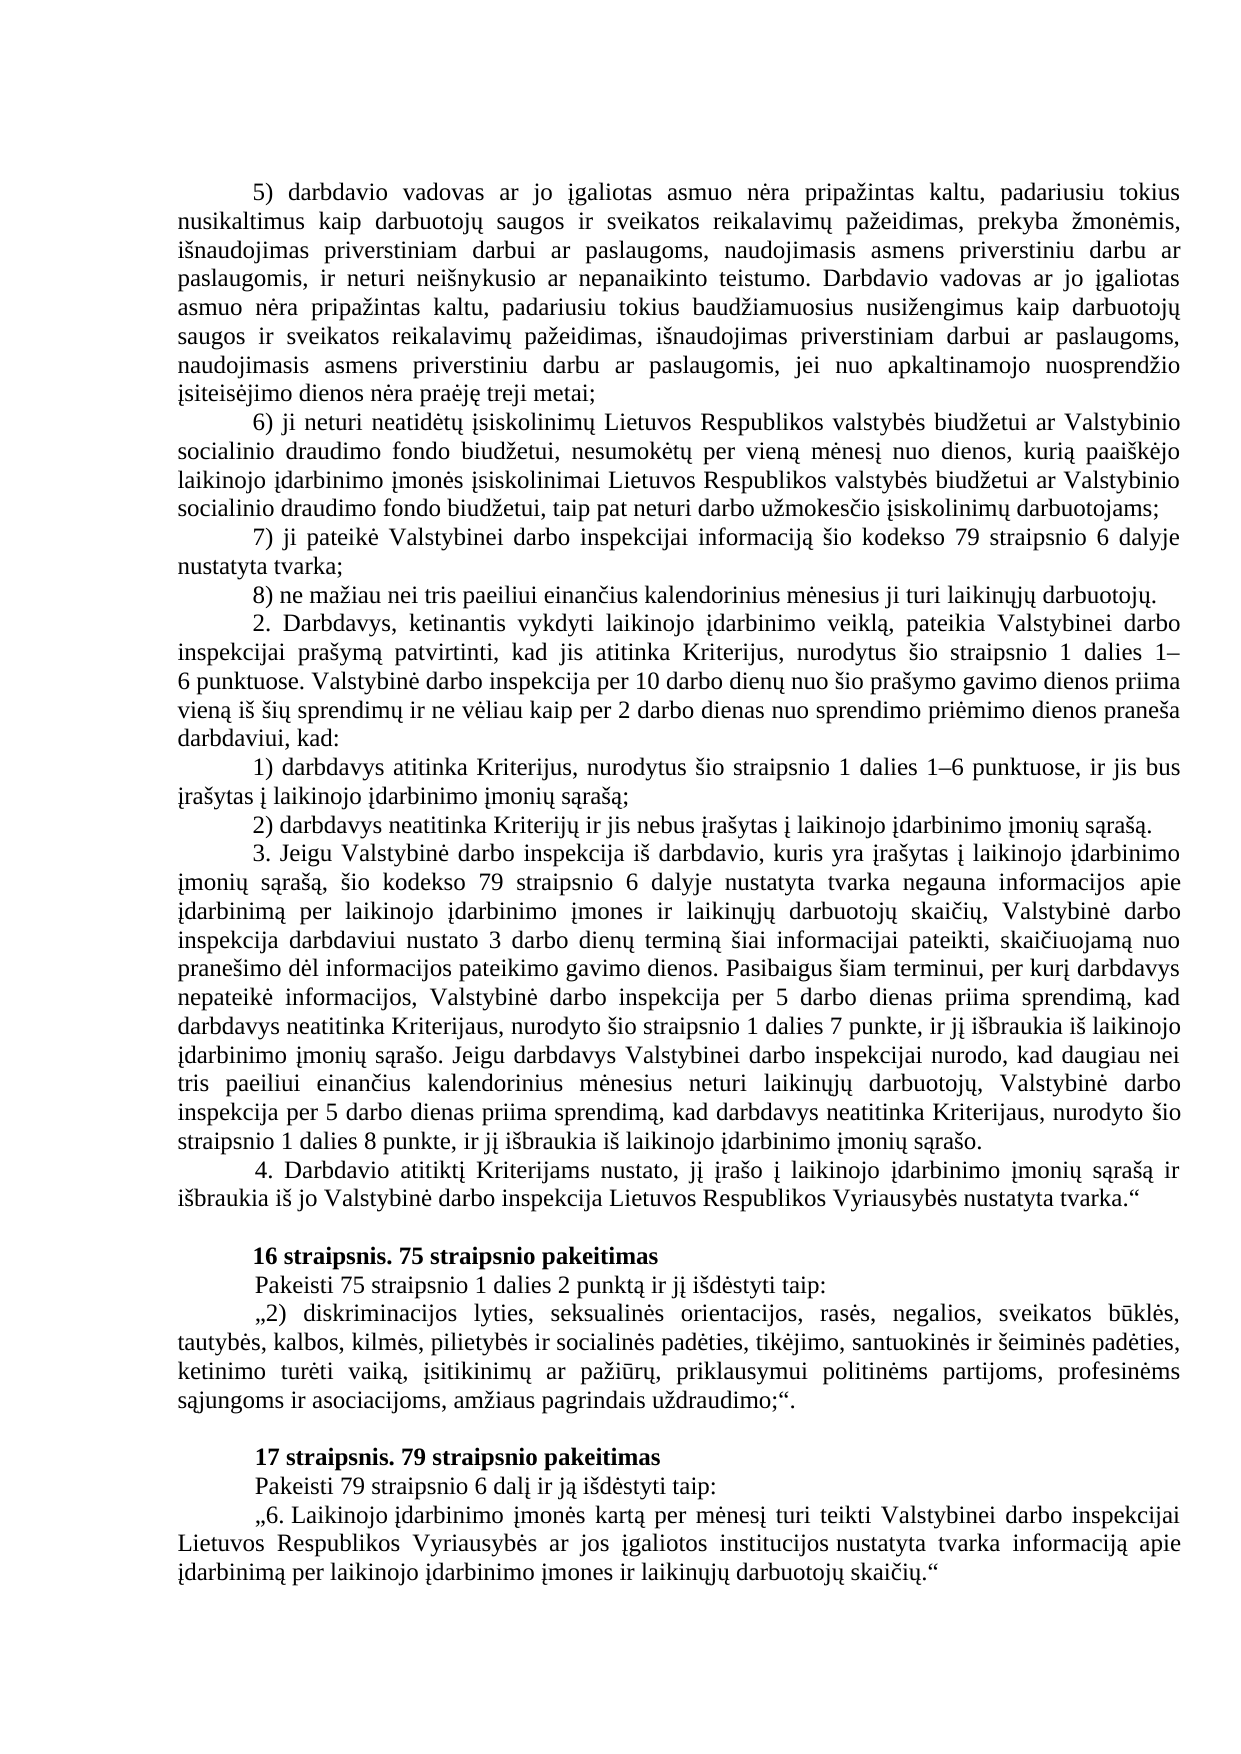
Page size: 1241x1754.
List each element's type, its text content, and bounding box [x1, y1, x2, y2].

text 1) darbdavys atitinka Kriterijus, nurodytus šio straipsnio 1 dalies 1–6 punktuose, ir jis bus įrašytas į laikinojo įdarbinimo įmonių sąrašą; [177, 752, 1181, 810]
text 2. Darbdavys, ketinantis vykdyti laikinojo įdarbinimo veiklą, pateikia Valstybinei darbo inspekcijai prašymą patvirtinti, kad jis atitinka Kriterijus, nurodytus šio straipsnio 1 dalies 1–6 punktuose. Valstybinė darbo inspekcija per 10 darbo dienų nuo šio prašymo gavimo dienos priima vieną iš šių sprendimų ir ne vėliau kaip per 2 darbo dienas nuo sprendimo priėmimo dienos praneša darbdaviui, kad: [177, 608, 1181, 752]
text 4. Darbdavio atitiktį Kriterijams nustato, jį įrašo į laikinojo įdarbinimo įmonių sąrašą ir išbraukia iš jo Valstybinė darbo inspekcija Lietuvos Respublikos Vyriausybės nustatyta tvarka.“ [177, 1155, 1181, 1212]
text 17 straipsnis. 79 straipsnio pakeitimas [177, 1442, 1181, 1471]
text 6) ji neturi neatidėtų įsiskolinimų Lietuvos Respublikos valstybės biudžetui ar Valstybinio socialinio draudimo fondo biudžetui, nesumokėtų per vieną mėnesį nuo dienos, kurią paaiškėjo laikinojo įdarbinimo įmonės įsiskolinimai Lietuvos Respublikos valstybės biudžetui ar Valstybinio socialinio draudimo fondo biudžetui, taip pat neturi darbo užmokesčio įsiskolinimų darbuotojams; [177, 407, 1181, 522]
text 3. Jeigu Valstybinė darbo inspekcija iš darbdavio, kuris yra įrašytas į laikinojo įdarbinimo įmonių sąrašą, šio kodekso 79 straipsnio 6 dalyje nustatyta tvarka negauna informacijos apie įdarbinimą per laikinojo įdarbinimo įmones ir laikinųjų darbuotojų skaičių, Valstybinė darbo inspekcija darbdaviui nustato 3 darbo dienų terminą šiai informacijai pateikti, skaičiuojamą nuo pranešimo dėl informacijos pateikimo gavimo dienos. Pasibaigus šiam terminui, per kurį darbdavys nepateikė informacijos, Valstybinė darbo inspekcija per 5 darbo dienas priima sprendimą, kad darbdavys neatitinka Kriterijaus, nurodyto šio straipsnio 1 dalies 7 punkte, ir jį išbraukia iš laikinojo įdarbinimo įmonių sąrašo. Jeigu darbdavys Valstybinei darbo inspekcijai nurodo, kad daugiau nei tris paeiliui einančius kalendorinius mėnesius neturi laikinųjų darbuotojų, Valstybinė darbo inspekcija per 5 darbo dienas priima sprendimą, kad darbdavys neatitinka Kriterijaus, nurodyto šio straipsnio 1 dalies 8 punkte, ir jį išbraukia iš laikinojo įdarbinimo įmonių sąrašo. [177, 838, 1181, 1155]
text 16 straipsnis. 75 straipsnio pakeitimas [177, 1241, 1181, 1270]
text „6. Laikinojo įdarbinimo įmonės kartą per mėnesį turi teikti Valstybinei darbo inspekcijai Lietuvos Respublikos Vyriausybės ar jos įgaliotos institucijos nustatyta tvarka informaciją apie įdarbinimą per laikinojo įdarbinimo įmones ir laikinųjų darbuotojų skaičių.“ [177, 1500, 1181, 1586]
text 8) ne mažiau nei tris paeiliui einančius kalendorinius mėnesius ji turi laikinųjų darbuotojų. [177, 580, 1181, 608]
text 5) darbdavio vadovas ar jo įgaliotas asmuo nėra pripažintas kaltu, padariusiu tokius nusikaltimus kaip darbuotojų saugos ir sveikatos reikalavimų pažeidimas, prekyba žmonėmis, išnaudojimas priverstiniam darbui ar paslaugoms, naudojimasis asmens priverstiniu darbu ar paslaugomis, ir neturi neišnykusio ar nepanaikinto teistumo. Darbdavio vadovas ar jo įgaliotas asmuo nėra pripažintas kaltu, padariusiu tokius baudžiamuosius nusižengimus kaip darbuotojų saugos ir sveikatos reikalavimų pažeidimas, išnaudojimas priverstiniam darbui ar paslaugoms, naudojimasis asmens priverstiniu darbu ar paslaugomis, jei nuo apkaltinamojo nuosprendžio įsiteisėjimo dienos nėra praėję treji metai; [177, 177, 1181, 407]
text 7) ji pateikė Valstybinei darbo inspekcijai informaciją šio kodekso 79 straipsnio 6 dalyje nustatyta tvarka; [177, 522, 1181, 580]
text Pakeisti 75 straipsnio 1 dalies 2 punktą ir jį išdėstyti taip: [177, 1270, 1181, 1298]
text Pakeisti 79 straipsnio 6 dalį ir ją išdėstyti taip: [177, 1471, 1181, 1500]
text „2) diskriminacijos lyties, seksualinės orientacijos, rasės, negalios, sveikatos būklės, tautybės, kalbos, kilmės, pilietybės ir socialinės padėties, tikėjimo, santuokinės ir šeiminės padėties, ketinimo turėti vaiką, įsitikinimų ar pažiūrų, priklausymui politinėms partijoms, profesinėms sąjungoms ir asociacijoms, amžiaus pagrindais uždraudimo;“. [177, 1298, 1181, 1413]
text 2) darbdavys neatitinka Kriterijų ir jis nebus įrašytas į laikinojo įdarbinimo įmonių sąrašą. [177, 810, 1181, 838]
